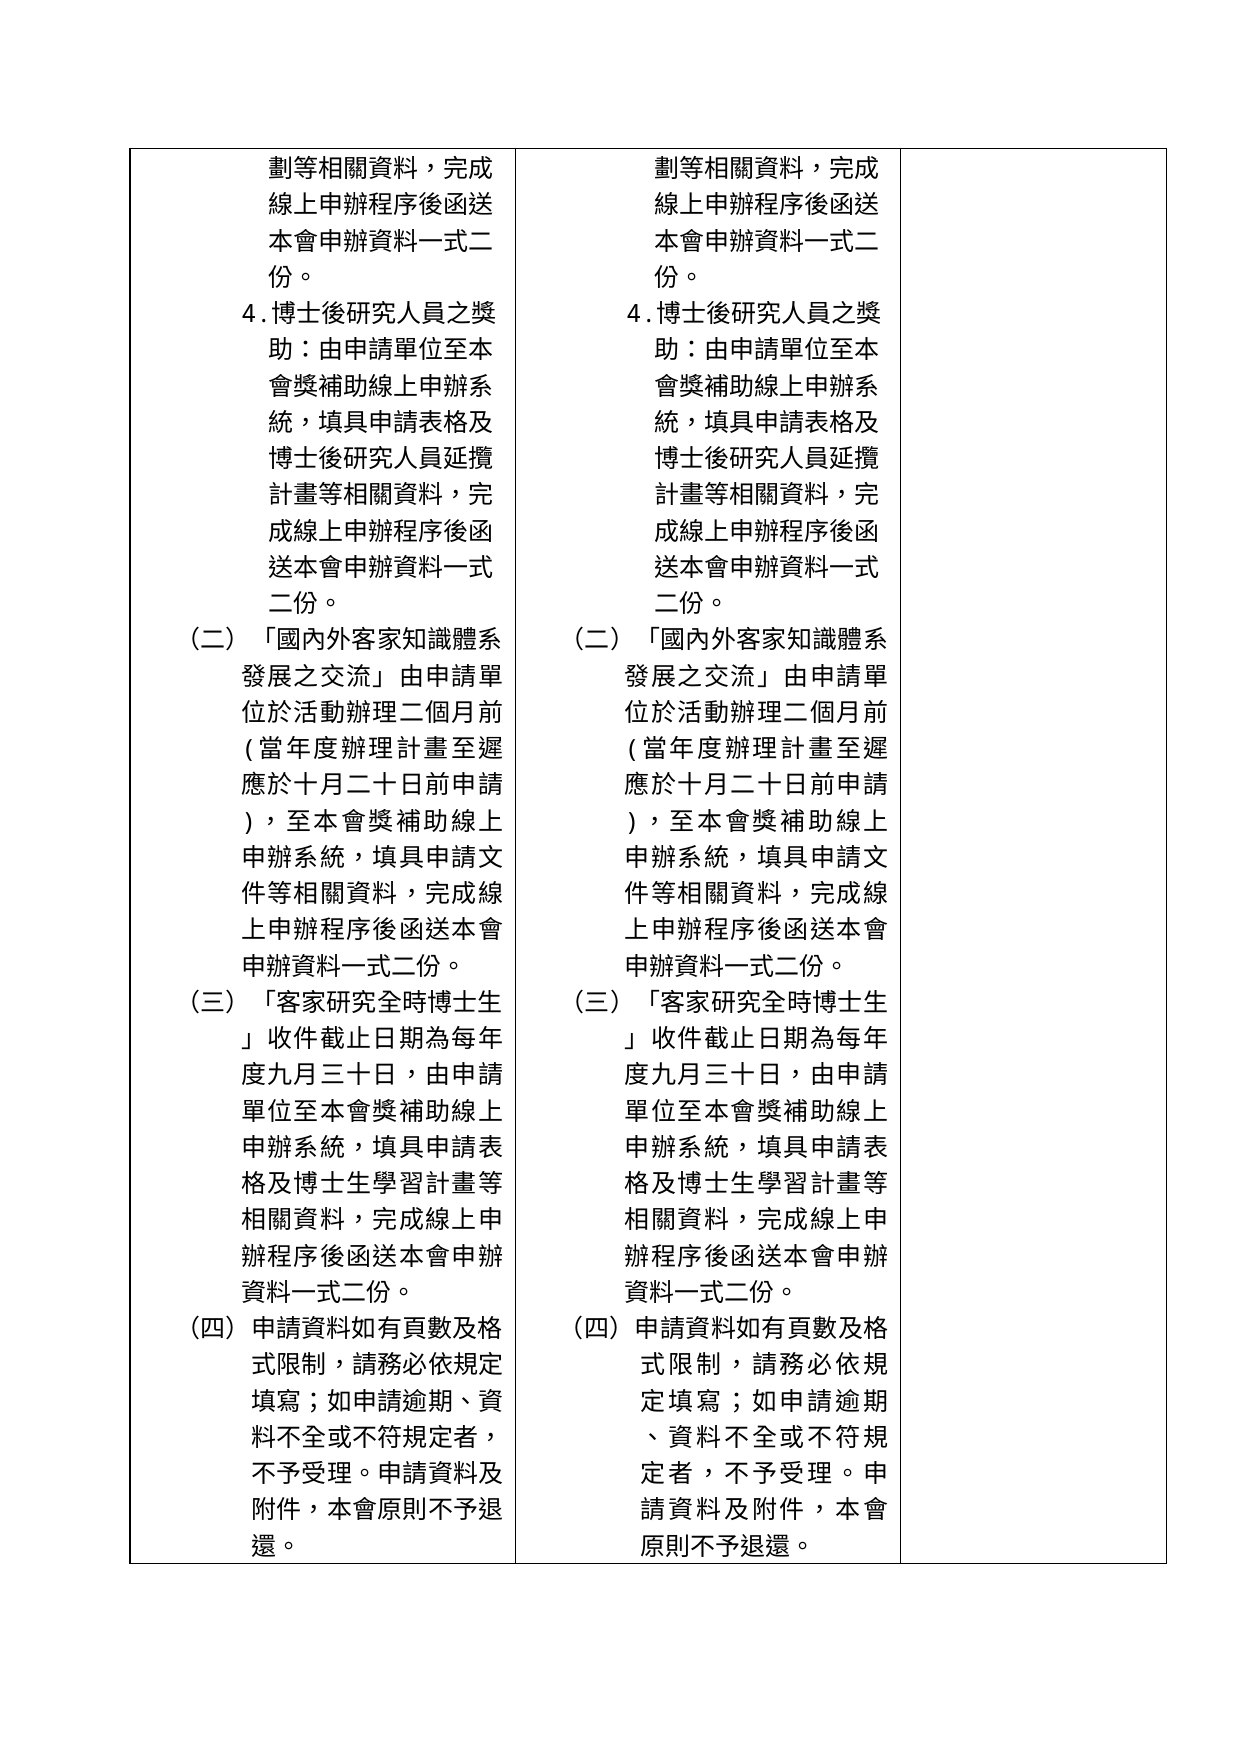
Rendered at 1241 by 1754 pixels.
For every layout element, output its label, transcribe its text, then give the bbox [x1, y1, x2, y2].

table_cell [901, 149, 1166, 1562]
table_cell 劃等相關資料，完成線上申辦程序後函送本會申辦資料一式二份。 4.博士後研究人員之獎助：由申請單位至本會獎補助線上申辦系統，填具申請表格及博士後研究人員延攬計畫等相關資料，完成線上申辦程序後函送本會申辦資料一式二份。 （二）「國內外客家知識體系發展之交流」由申請單位於活動辦理二個月前(當年度辦理計畫至遲應於十月二十日前申請)，至本會獎補助線上申辦系統，填具申請文件等相關資料，完成線上申辦程序後函送本會申辦資料一式二份。 （三）「客家研究全時博士生」收件截止日期為每年度九月三十日，由申請單位至本會獎補助線上申辦系統，填具申請表格及博士生學習計畫等相關資料，完成線上申辦程序後函送本會申辦資料一式二份。 （四）申請資料如有頁數及格式限制，請務必依規定填寫；如申請逾期、資料不全或不符規定者，不予受理。申請資料及附件，本會原則不予退還。 [516, 149, 900, 1562]
table_cell 劃等相關資料，完成線上申辦程序後函送本會申辦資料一式二份。 4.博士後研究人員之獎助：由申請單位至本會獎補助線上申辦系統，填具申請表格及博士後研究人員延攬計畫等相關資料，完成線上申辦程序後函送本會申辦資料一式二份。 （二）「國內外客家知識體系發展之交流」由申請單位於活動辦理二個月前(當年度辦理計畫至遲應於十月二十日前申請)，至本會獎補助線上申辦系統，填具申請文件等相關資料，完成線上申辦程序後函送本會申辦資料一式二份。 （三）「客家研究全時博士生」收件截止日期為每年度九月三十日，由申請單位至本會獎補助線上申辦系統，填具申請表格及博士生學習計畫等相關資料，完成線上申辦程序後函送本會申辦資料一式二份。 （四）申請資料如有頁數及格式限制，請務必依規定填寫；如申請逾期、資料不全或不符規定者，不予受理。申請資料及附件，本會原則不予退還。 [131, 149, 515, 1562]
